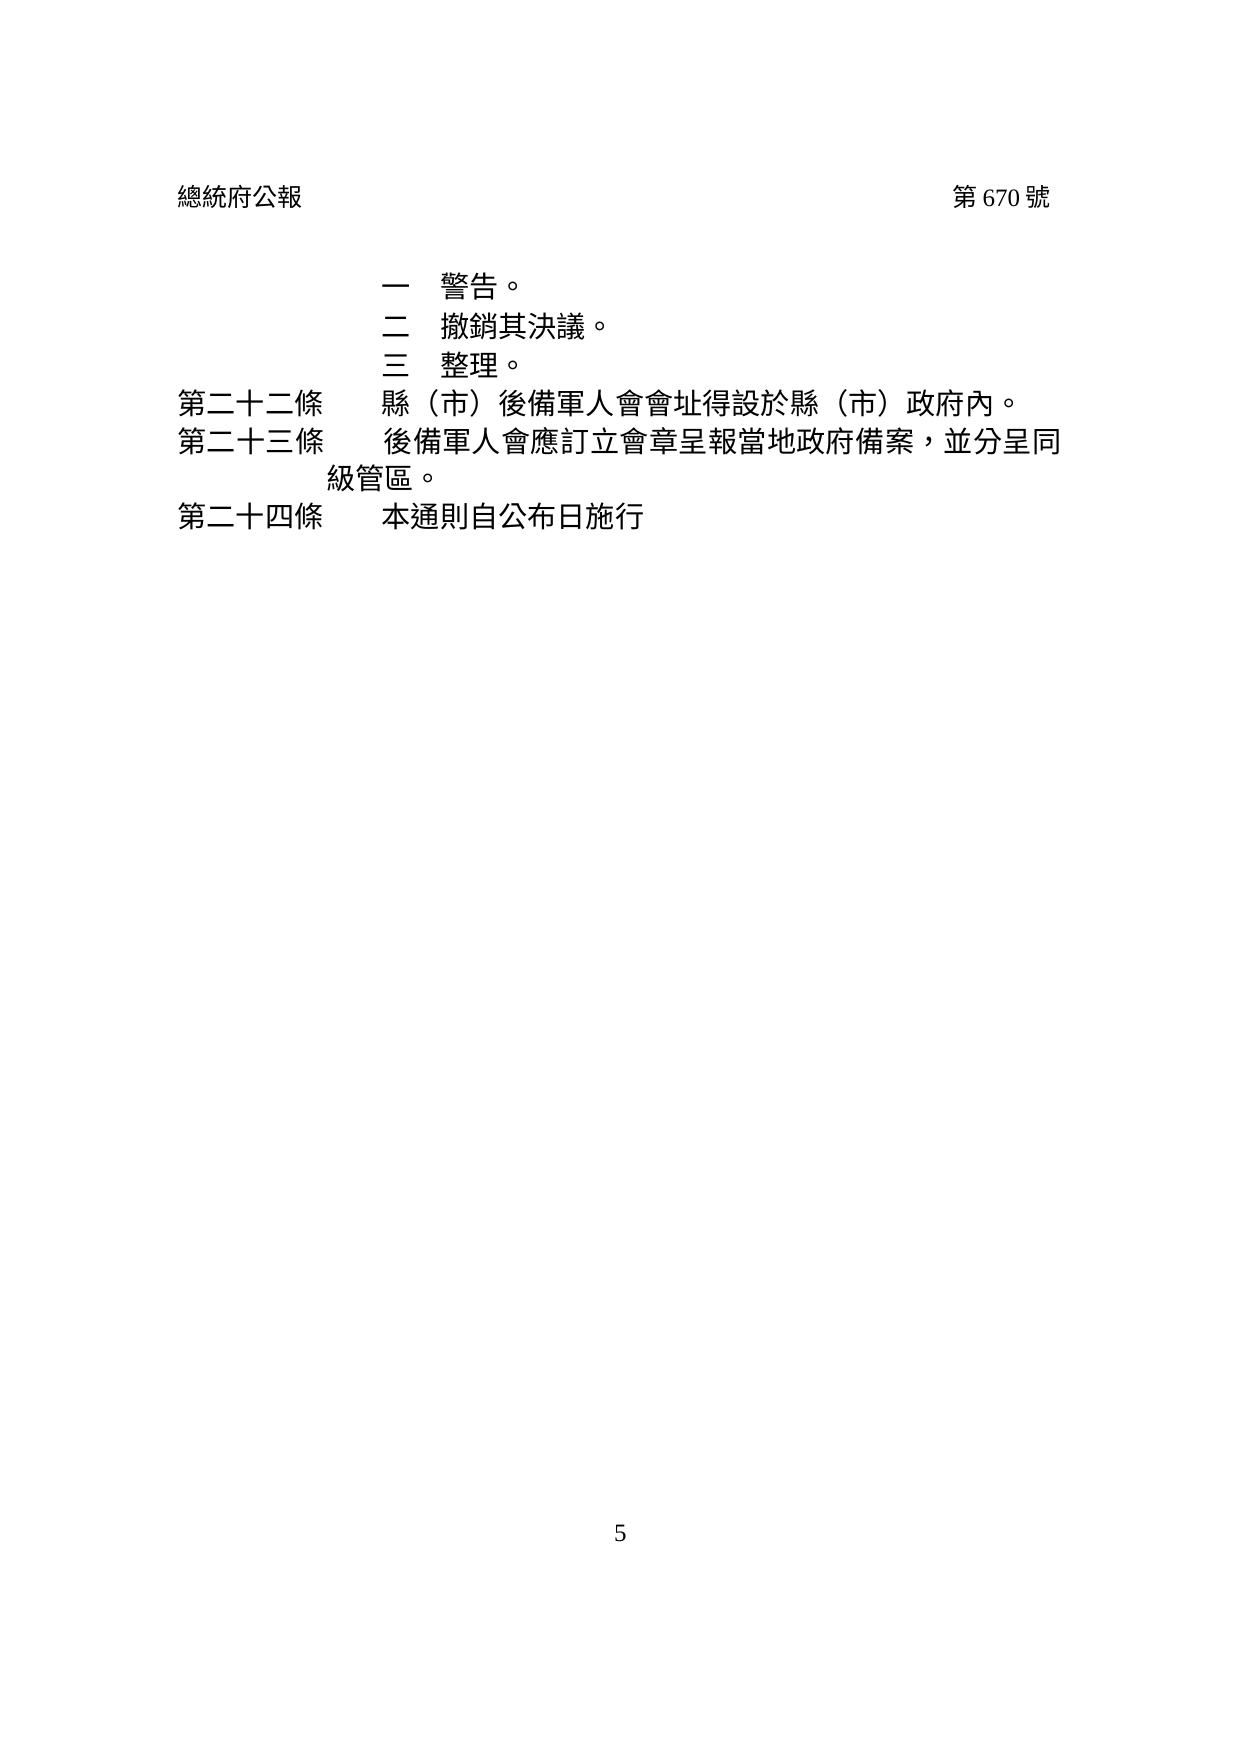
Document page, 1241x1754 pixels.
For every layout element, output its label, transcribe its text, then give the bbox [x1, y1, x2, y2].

text 二 撤銷其決議。 [381, 305, 1063, 345]
text 第二十四條 本通則自公布日施行 [177, 497, 1063, 534]
text 第二十二條 縣（市）後備軍人會會址得設於縣（市）政府內。 [177, 384, 1063, 422]
text 第二十三條 後備軍人會應訂立會章呈報當地政府備案，並分呈同級管區。 [177, 422, 1063, 497]
text 一 警告。 [381, 266, 1063, 305]
text 三 整理。 [381, 345, 1063, 384]
